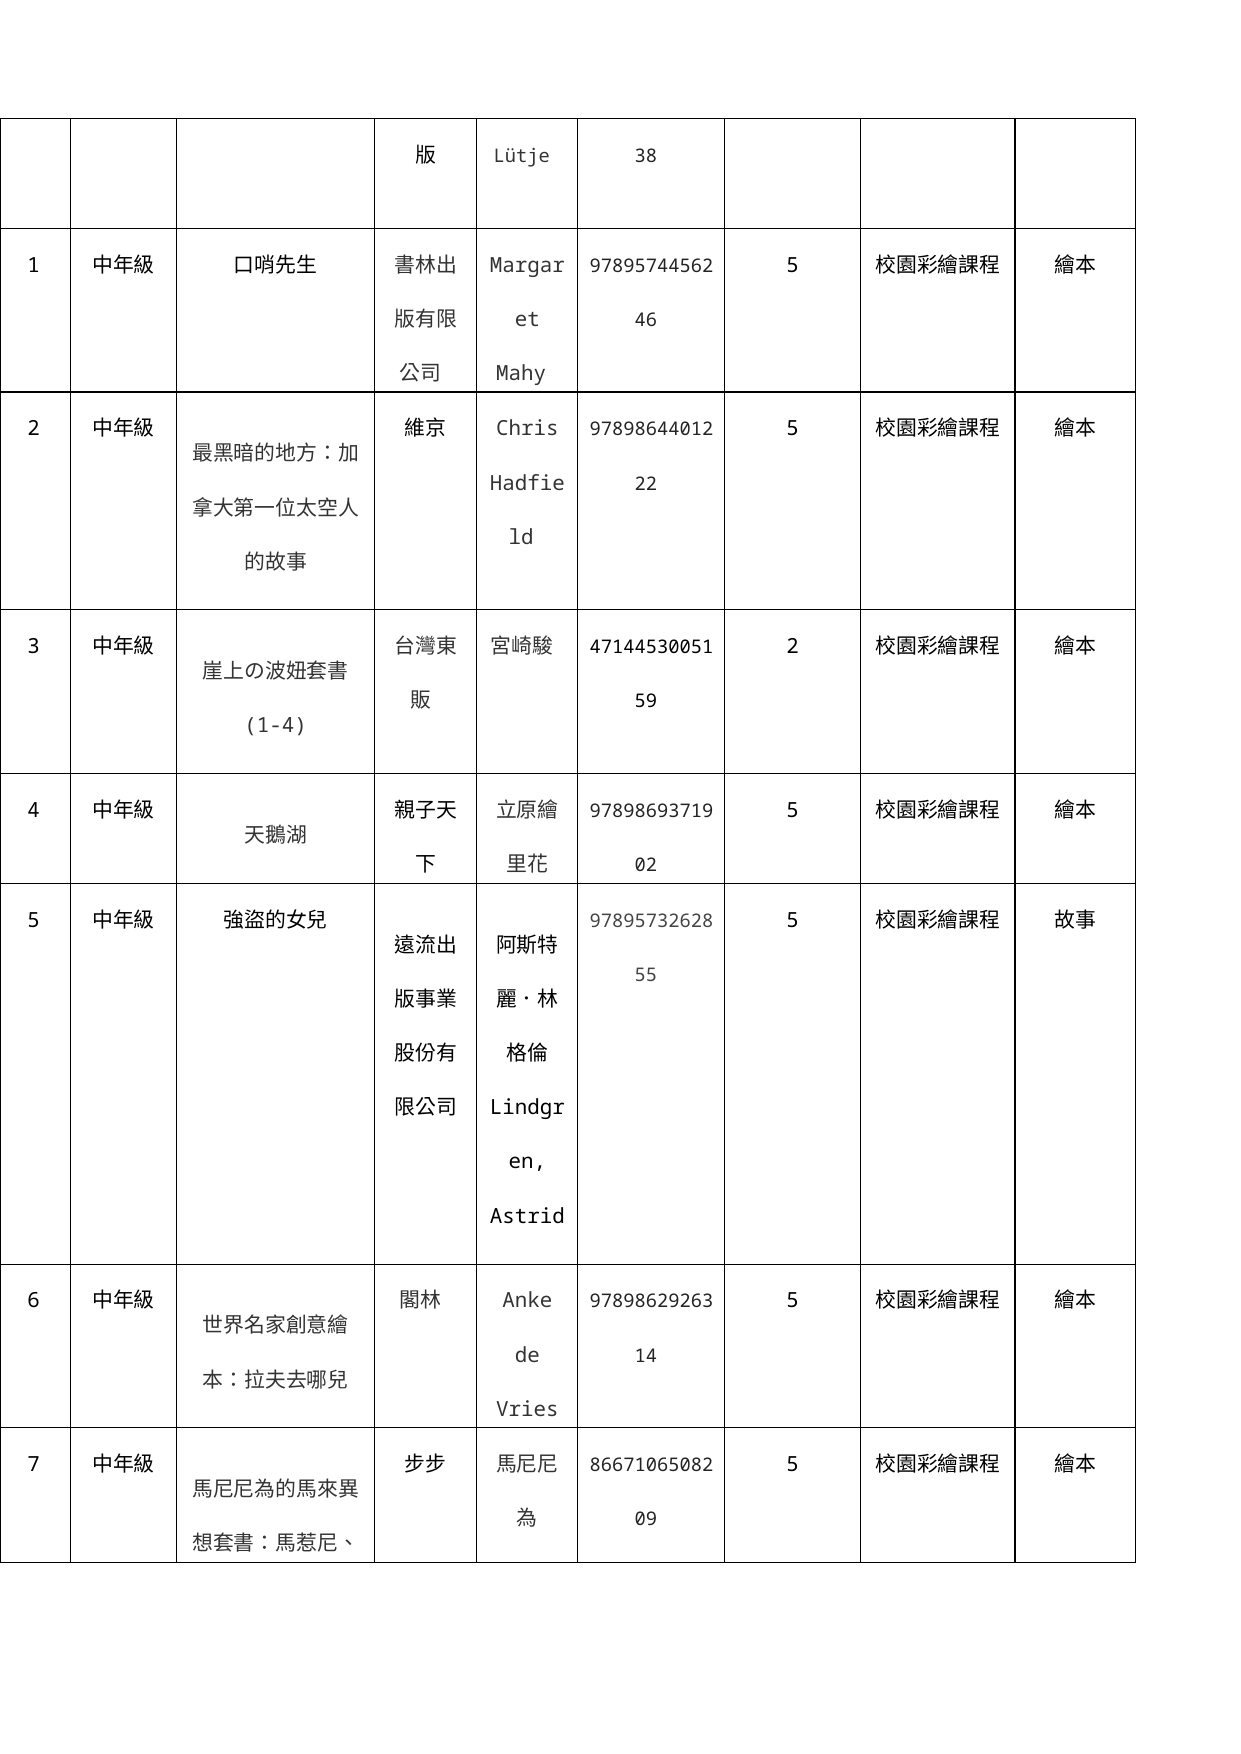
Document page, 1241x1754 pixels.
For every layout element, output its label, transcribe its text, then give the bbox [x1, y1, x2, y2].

table_cell 繪本 [1016, 1428, 1135, 1562]
table_cell [861, 119, 1014, 228]
table_cell 2 [725, 610, 860, 773]
table_cell 台灣東販 [375, 610, 476, 773]
table_cell 繪本 [1016, 1265, 1135, 1427]
table_cell [71, 119, 176, 228]
table_cell 1 [1, 229, 70, 391]
table_cell 強盜的女兒 [177, 884, 374, 1263]
table_cell 3 [1, 610, 70, 773]
table_cell 校園彩繪課程 [861, 393, 1014, 609]
table_cell 中年級 [71, 610, 176, 773]
table_cell 步步 [375, 1428, 476, 1562]
table_cell 崖上の波妞套書(1-4) [177, 610, 374, 773]
table_cell 天鵝湖 [177, 774, 374, 883]
table_cell Chris Hadfield [477, 393, 577, 609]
table_cell 馬尼尼為 [477, 1428, 577, 1562]
table_cell 中年級 [71, 774, 176, 883]
table_cell 38 [578, 119, 724, 228]
table_cell [1, 119, 70, 228]
table_cell 親子天下 [375, 774, 476, 883]
table_cell 繪本 [1016, 393, 1135, 609]
table_cell Lütje [477, 119, 577, 228]
table_cell 立原繪里花 [477, 774, 577, 883]
table_cell 5 [725, 393, 860, 609]
table_cell 4714453005159 [578, 610, 724, 773]
table_cell 5 [725, 884, 860, 1263]
table_cell 5 [725, 1265, 860, 1427]
table_cell 中年級 [71, 1428, 176, 1562]
table_cell 故事 [1016, 884, 1135, 1263]
table_cell 中年級 [71, 393, 176, 609]
table_cell 中年級 [71, 229, 176, 391]
table_cell [1016, 119, 1135, 228]
table_cell 6 [1, 1265, 70, 1427]
table_cell 9789864401222 [578, 393, 724, 609]
table_cell 7 [1, 1428, 70, 1562]
table_cell 5 [725, 774, 860, 883]
table_cell 繪本 [1016, 774, 1135, 883]
table_cell 2 [1, 393, 70, 609]
table_cell 最黑暗的地方：加拿大第一位太空人的故事 [177, 393, 374, 609]
table_cell 4 [1, 774, 70, 883]
table_cell 口哨先生 [177, 229, 374, 391]
table_cell 校園彩繪課程 [861, 1265, 1014, 1427]
table_cell 9789869371902 [578, 774, 724, 883]
table_cell 9789573262855 [578, 884, 724, 1263]
table_cell 繪本 [1016, 229, 1135, 391]
table_cell 宮崎駿 [477, 610, 577, 773]
table_cell 5 [1, 884, 70, 1263]
table_cell [177, 119, 374, 228]
table_cell Margaret Mahy [477, 229, 577, 391]
table_cell 8667106508209 [578, 1428, 724, 1562]
table_cell 繪本 [1016, 610, 1135, 773]
table_cell Anke de Vries [477, 1265, 577, 1427]
table_cell 中年級 [71, 884, 176, 1263]
table_cell 校園彩繪課程 [861, 1428, 1014, 1562]
table_cell 閣林 [375, 1265, 476, 1427]
table_cell 維京 [375, 393, 476, 609]
table_cell 阿斯特麗．林格倫Lindgren, Astrid [477, 884, 577, 1263]
table_cell 9789862926314 [578, 1265, 724, 1427]
table_cell 馬尼尼為的馬來異想套書：馬惹尼、 [177, 1428, 374, 1562]
table_cell 中年級 [71, 1265, 176, 1427]
table_cell 校園彩繪課程 [861, 229, 1014, 391]
table_cell 5 [725, 1428, 860, 1562]
table_cell 遠流出版事業股份有限公司 [375, 884, 476, 1263]
table_cell 5 [725, 229, 860, 391]
table_cell 校園彩繪課程 [861, 884, 1014, 1263]
table_cell 世界名家創意繪本：拉夫去哪兒 [177, 1265, 374, 1427]
table_cell 校園彩繪課程 [861, 610, 1014, 773]
table_cell 版 [375, 119, 476, 228]
table_cell 書林出版有限公司 [375, 229, 476, 391]
table_cell 校園彩繪課程 [861, 774, 1014, 883]
table_cell 9789574456246 [578, 229, 724, 391]
table_cell [725, 119, 860, 228]
